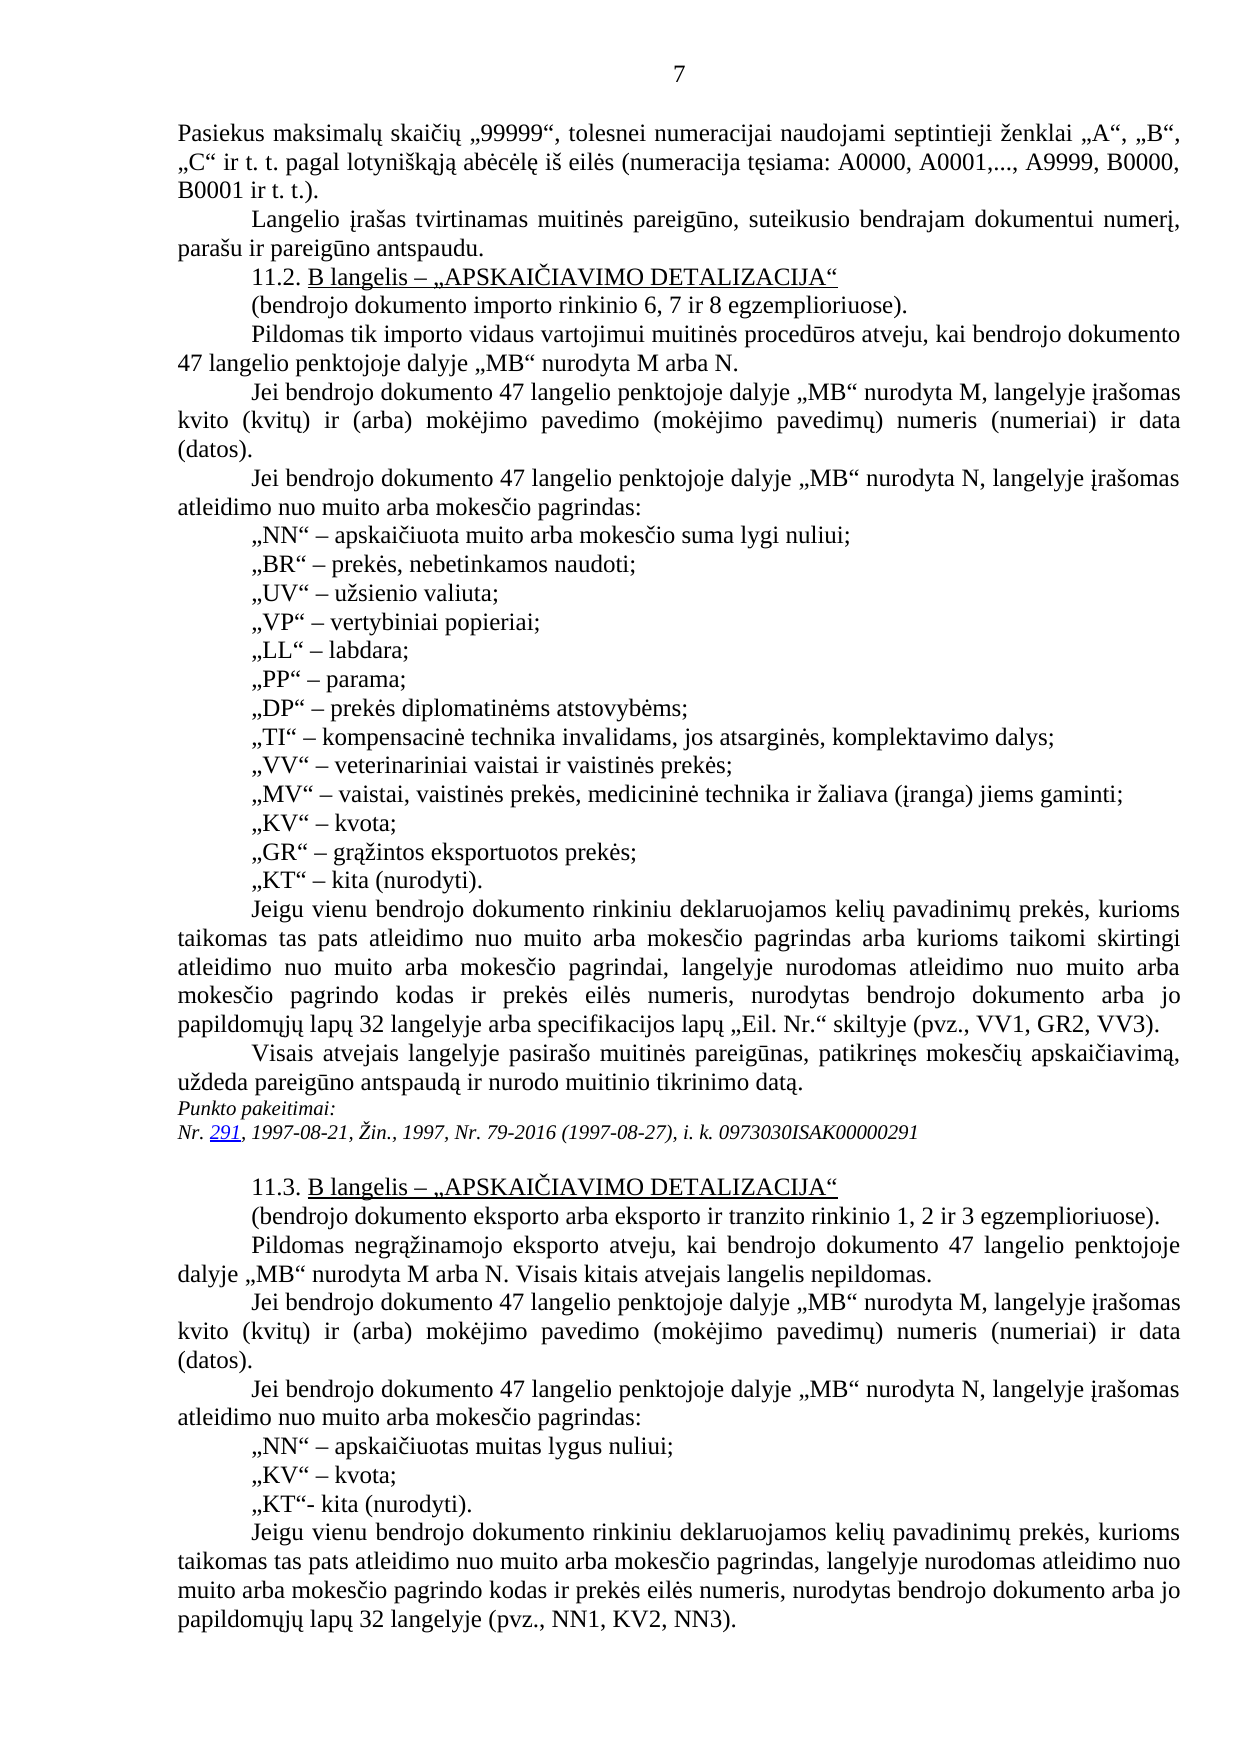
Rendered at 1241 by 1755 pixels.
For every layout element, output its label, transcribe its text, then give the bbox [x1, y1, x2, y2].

text „KV“ – kvota; [177, 808, 1181, 837]
text „KT“- kita (nurodyti). [177, 1489, 1181, 1517]
text „KV“ – kvota; [177, 1460, 1181, 1489]
text „TI“ – kompensacinė technika invalidams, jos atsarginės, komplektavimo dalys; [177, 722, 1181, 751]
text „DP“ – prekės diplomatinėms atstovybėms; [177, 693, 1181, 722]
text „MV“ – vaistai, vaistinės prekės, medicininė technika ir žaliava (įranga) jiems gaminti; [177, 779, 1181, 808]
text Pildomas negrąžinamojo eksporto atveju, kai bendrojo dokumento 47 langelio penktojoje dalyje „MB“ nurodyta M arba N. Visais kitais atvejais langelis nepildomas. [177, 1230, 1181, 1287]
text Jeigu vienu bendrojo dokumento rinkiniu deklaruojamos kelių pavadinimų prekės, kurioms taikomas tas pats atleidimo nuo muito arba mokesčio pagrindas arba kurioms taikomi skirtingi atleidimo nuo muito arba mokesčio pagrindai, langelyje nurodomas atleidimo nuo muito arba mokesčio pagrindo kodas ir prekės eilės numeris, nurodytas bendrojo dokumento arba jo papildomųjų lapų 32 langelyje arba specifikacijos lapų „Eil. Nr.“ skiltyje (pvz., VV1, GR2, VV3). [177, 894, 1181, 1038]
text 11.2. B langelis – „APSKAIČIAVIMO DETALIZACIJA“ [177, 262, 1181, 291]
text „GR“ – grąžintos eksportuotos prekės; [177, 837, 1181, 866]
text „KT“ – kita (nurodyti). [177, 866, 1181, 894]
text Pasiekus maksimalų skaičių „99999“, tolesnei numeracijai naudojami septintieji ženklai „A“, „B“, „C“ ir t. t. pagal lotyniškąją abėcėlę iš eilės (numeracija tęsiama: A0000, A0001,..., A9999, B0000, B0001 ir t. t.). [177, 118, 1181, 204]
text „BR“ – prekės, nebetinkamos naudoti; [177, 549, 1181, 578]
text „NN“ – apskaičiuotas muitas lygus nuliui; [177, 1431, 1181, 1460]
text (bendrojo dokumento importo rinkinio 6, 7 ir 8 egzemplioriuose). [177, 291, 1181, 319]
text „VP“ – vertybiniai popieriai; [177, 607, 1181, 636]
text „LL“ – labdara; [177, 636, 1181, 664]
text 11.3. B langelis – „APSKAIČIAVIMO DETALIZACIJA“ [177, 1172, 1181, 1201]
text „UV“ – užsienio valiuta; [177, 578, 1181, 607]
text (bendrojo dokumento eksporto arba eksporto ir tranzito rinkinio 1, 2 ir 3 egzemplioriuose). [177, 1201, 1181, 1230]
text Pildomas tik importo vidaus vartojimui muitinės procedūros atveju, kai bendrojo dokumento 47 langelio penktojoje dalyje „MB“ nurodyta M arba N. [177, 319, 1181, 377]
text Visais atvejais langelyje pasirašo muitinės pareigūnas, patikrinęs mokesčių apskaičiavimą, uždeda pareigūno antspaudą ir nurodo muitinio tikrinimo datą. [177, 1038, 1181, 1096]
text „PP“ – parama; [177, 664, 1181, 693]
text Jei bendrojo dokumento 47 langelio penktojoje dalyje „MB“ nurodyta N, langelyje įrašomas atleidimo nuo muito arba mokesčio pagrindas: [177, 463, 1181, 521]
text Punkto pakeitimai: [177, 1096, 1181, 1120]
text Jei bendrojo dokumento 47 langelio penktojoje dalyje „MB“ nurodyta M, langelyje įrašomas kvito (kvitų) ir (arba) mokėjimo pavedimo (mokėjimo pavedimų) numeris (numeriai) ir data (datos). [177, 377, 1181, 463]
text „NN“ – apskaičiuota muito arba mokesčio suma lygi nuliui; [177, 521, 1181, 549]
text Jei bendrojo dokumento 47 langelio penktojoje dalyje „MB“ nurodyta N, langelyje įrašomas atleidimo nuo muito arba mokesčio pagrindas: [177, 1374, 1181, 1431]
text Nr. 291, 1997-08-21, Žin., 1997, Nr. 79-2016 (1997-08-27), i. k. 0973030ISAK00000291 [177, 1120, 1181, 1144]
text Langelio įrašas tvirtinamas muitinės pareigūno, suteikusio bendrajam dokumentui numerį, parašu ir pareigūno antspaudu. [177, 204, 1181, 262]
text Jeigu vienu bendrojo dokumento rinkiniu deklaruojamos kelių pavadinimų prekės, kurioms taikomas tas pats atleidimo nuo muito arba mokesčio pagrindas, langelyje nurodomas atleidimo nuo muito arba mokesčio pagrindo kodas ir prekės eilės numeris, nurodytas bendrojo dokumento arba jo papildomųjų lapų 32 langelyje (pvz., NN1, KV2, NN3). [177, 1517, 1181, 1632]
text „VV“ – veterinariniai vaistai ir vaistinės prekės; [177, 751, 1181, 779]
text Jei bendrojo dokumento 47 langelio penktojoje dalyje „MB“ nurodyta M, langelyje įrašomas kvito (kvitų) ir (arba) mokėjimo pavedimo (mokėjimo pavedimų) numeris (numeriai) ir data (datos). [177, 1287, 1181, 1374]
